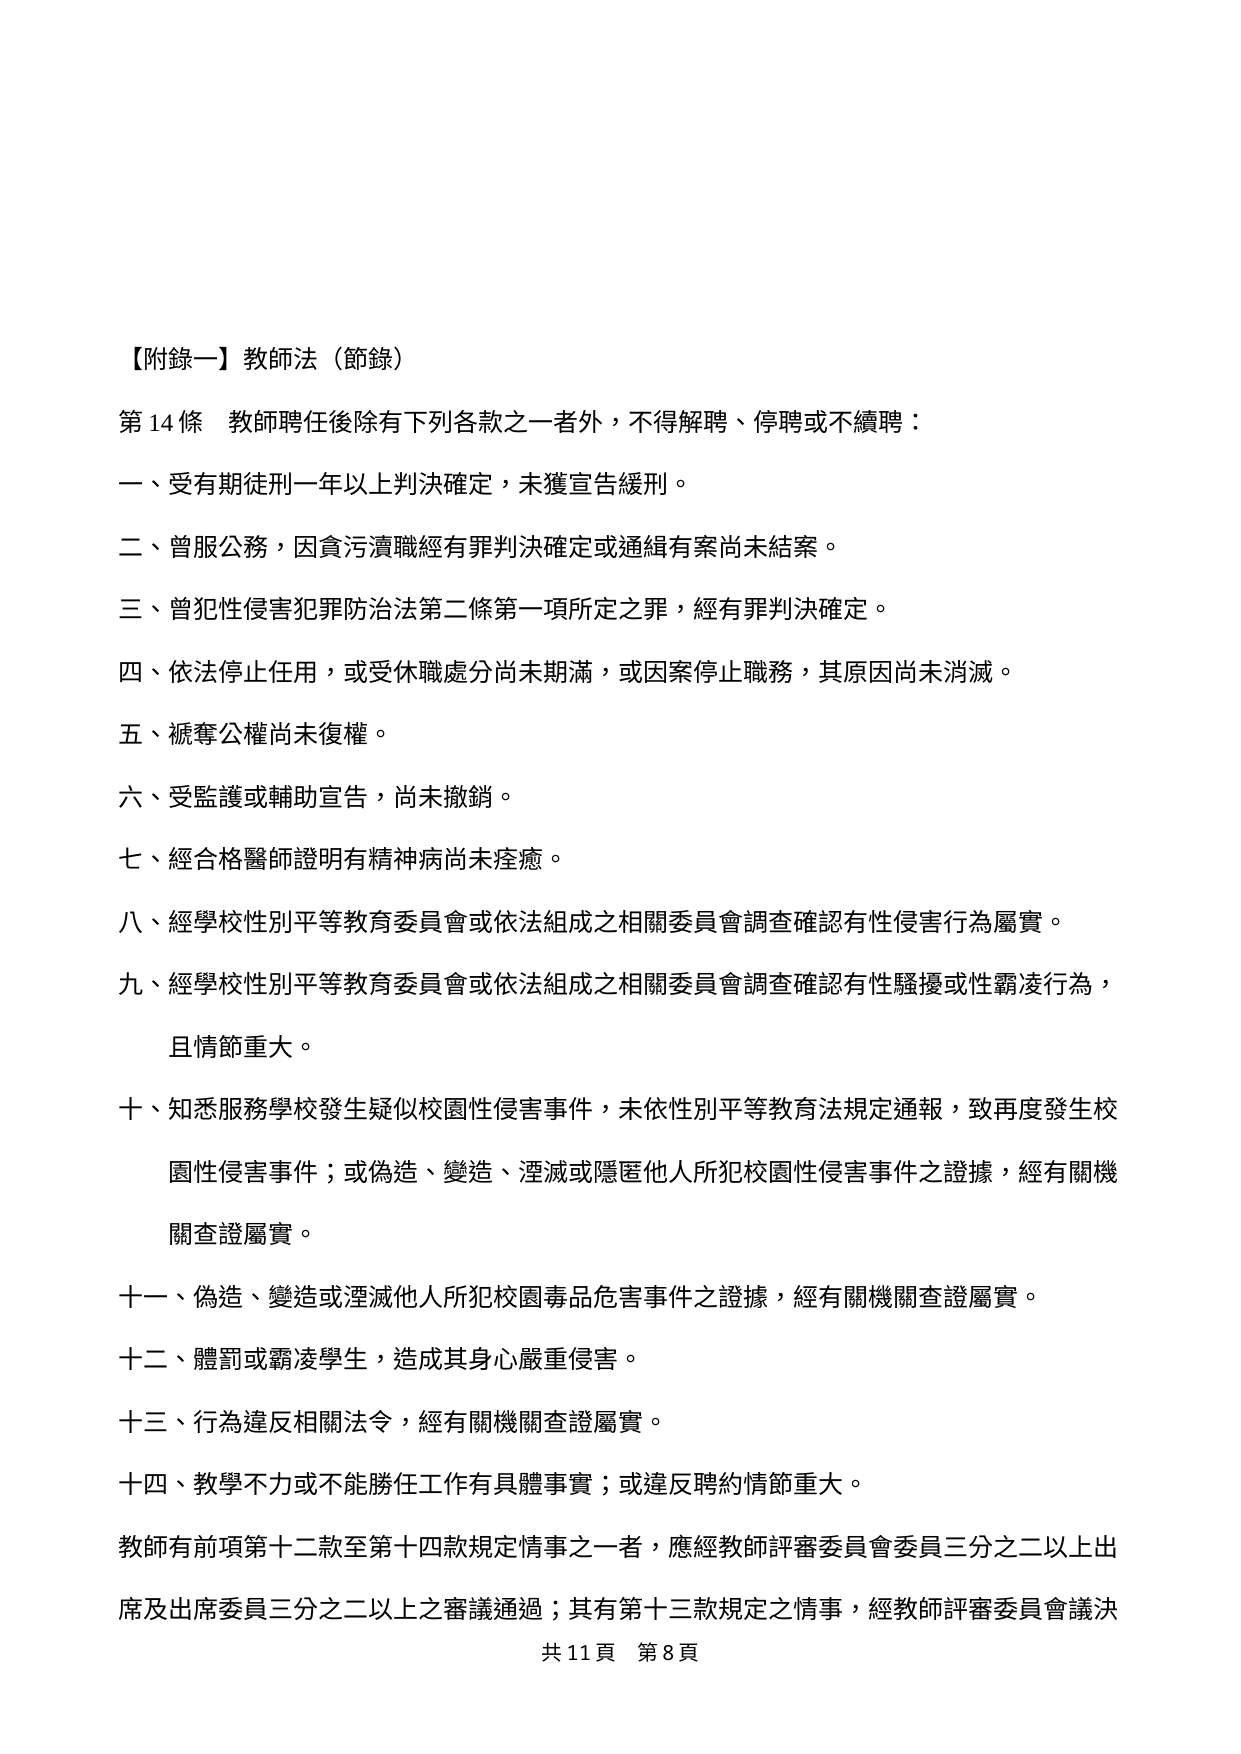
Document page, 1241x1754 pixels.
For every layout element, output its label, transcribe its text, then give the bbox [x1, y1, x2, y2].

text 一、受有期徒刑一年以上判決確定，未獲宣告緩刑。 [118, 441, 1122, 504]
text 十二、體罰或霸凌學生，造成其身心嚴重侵害。 [118, 1316, 262, 1379]
text 十、知悉服務學校發生疑似校園性侵害事件，未依性別平等教育法規定通報，致再度發生校園性侵害事件；或偽造、變造、湮滅或隱匿他人所犯校園性侵害事件之證據，經有關機關查證屬實。 [118, 1066, 262, 1254]
text 教師有前項第十二款至第十四款規定情事之一者，應經教師評審委員會委員三分之二以上出席及出席委員三分之二以上之審議通過；其有第十三款規定之情事，經教師評審委員會議決解聘或不續聘者，除情節重大者外，應併審酌案件情節，議決一年至四年不得聘任為教師，並報主管教育行政機關核准。 [118, 1504, 262, 1629]
text 十三、行為違反相關法令，經有關機關查證屬實。 [118, 1379, 262, 1441]
text 九、經學校性別平等教育委員會或依法組成之相關委員會調查確認有性騷擾或性霸凌行為，且情節重大。 [118, 941, 262, 1066]
text 七、經合格醫師證明有精神病尚未痊癒。 [118, 816, 1122, 879]
text 第14條 教師聘任後除有下列各款之一者外，不得解聘、停聘或不續聘： [118, 379, 1122, 441]
text 三、曾犯性侵害犯罪防治法第二條第一項所定之罪，經有罪判決確定。 [118, 566, 1122, 629]
text 十三、行為違反相關法令，經有關機關查證屬實。 [1050, 1379, 1122, 1441]
text 【附錄一】教師法（節錄） [118, 316, 1122, 379]
text 六、受監護或輔助宣告，尚未撤銷。 [118, 754, 1122, 816]
text 八、經學校性別平等教育委員會或依法組成之相關委員會調查確認有性侵害行為屬實。 [118, 879, 1122, 941]
text 十二、體罰或霸凌學生，造成其身心嚴重侵害。 [1050, 1316, 1122, 1379]
text 十一、偽造、變造或湮滅他人所犯校園毒品危害事件之證據，經有關機關查證屬實。 [1050, 1254, 1122, 1316]
text 四、依法停止任用，或受休職處分尚未期滿，或因案停止職務，其原因尚未消滅。 [118, 629, 1122, 691]
text 十一、偽造、變造或湮滅他人所犯校園毒品危害事件之證據，經有關機關查證屬實。 [118, 1254, 262, 1316]
text 教師有前項第十二款至第十四款規定情事之一者，應經教師評審委員會委員三分之二以上出席及出席委員三分之二以上之審議通過；其有第十三款規定之情事，經教師評審委員會議決解聘或不續聘者，除情節重大者外，應併審酌案件情節，議決一年至四年不得聘任為教師，並報主管教育行政機關核准。 [1050, 1504, 1122, 1629]
text 五、褫奪公權尚未復權。 [118, 691, 1122, 754]
text 二、曾服公務，因貪污瀆職經有罪判決確定或通緝有案尚未結案。 [118, 504, 1122, 566]
text 十四、教學不力或不能勝任工作有具體事實；或違反聘約情節重大。 [118, 1441, 262, 1504]
text 十四、教學不力或不能勝任工作有具體事實；或違反聘約情節重大。 [1050, 1441, 1122, 1504]
text 十、知悉服務學校發生疑似校園性侵害事件，未依性別平等教育法規定通報，致再度發生校園性侵害事件；或偽造、變造、湮滅或隱匿他人所犯校園性侵害事件之證據，經有關機關查證屬實。 [1050, 1066, 1122, 1254]
text 九、經學校性別平等教育委員會或依法組成之相關委員會調查確認有性騷擾或性霸凌行為，且情節重大。 [1050, 941, 1122, 1066]
